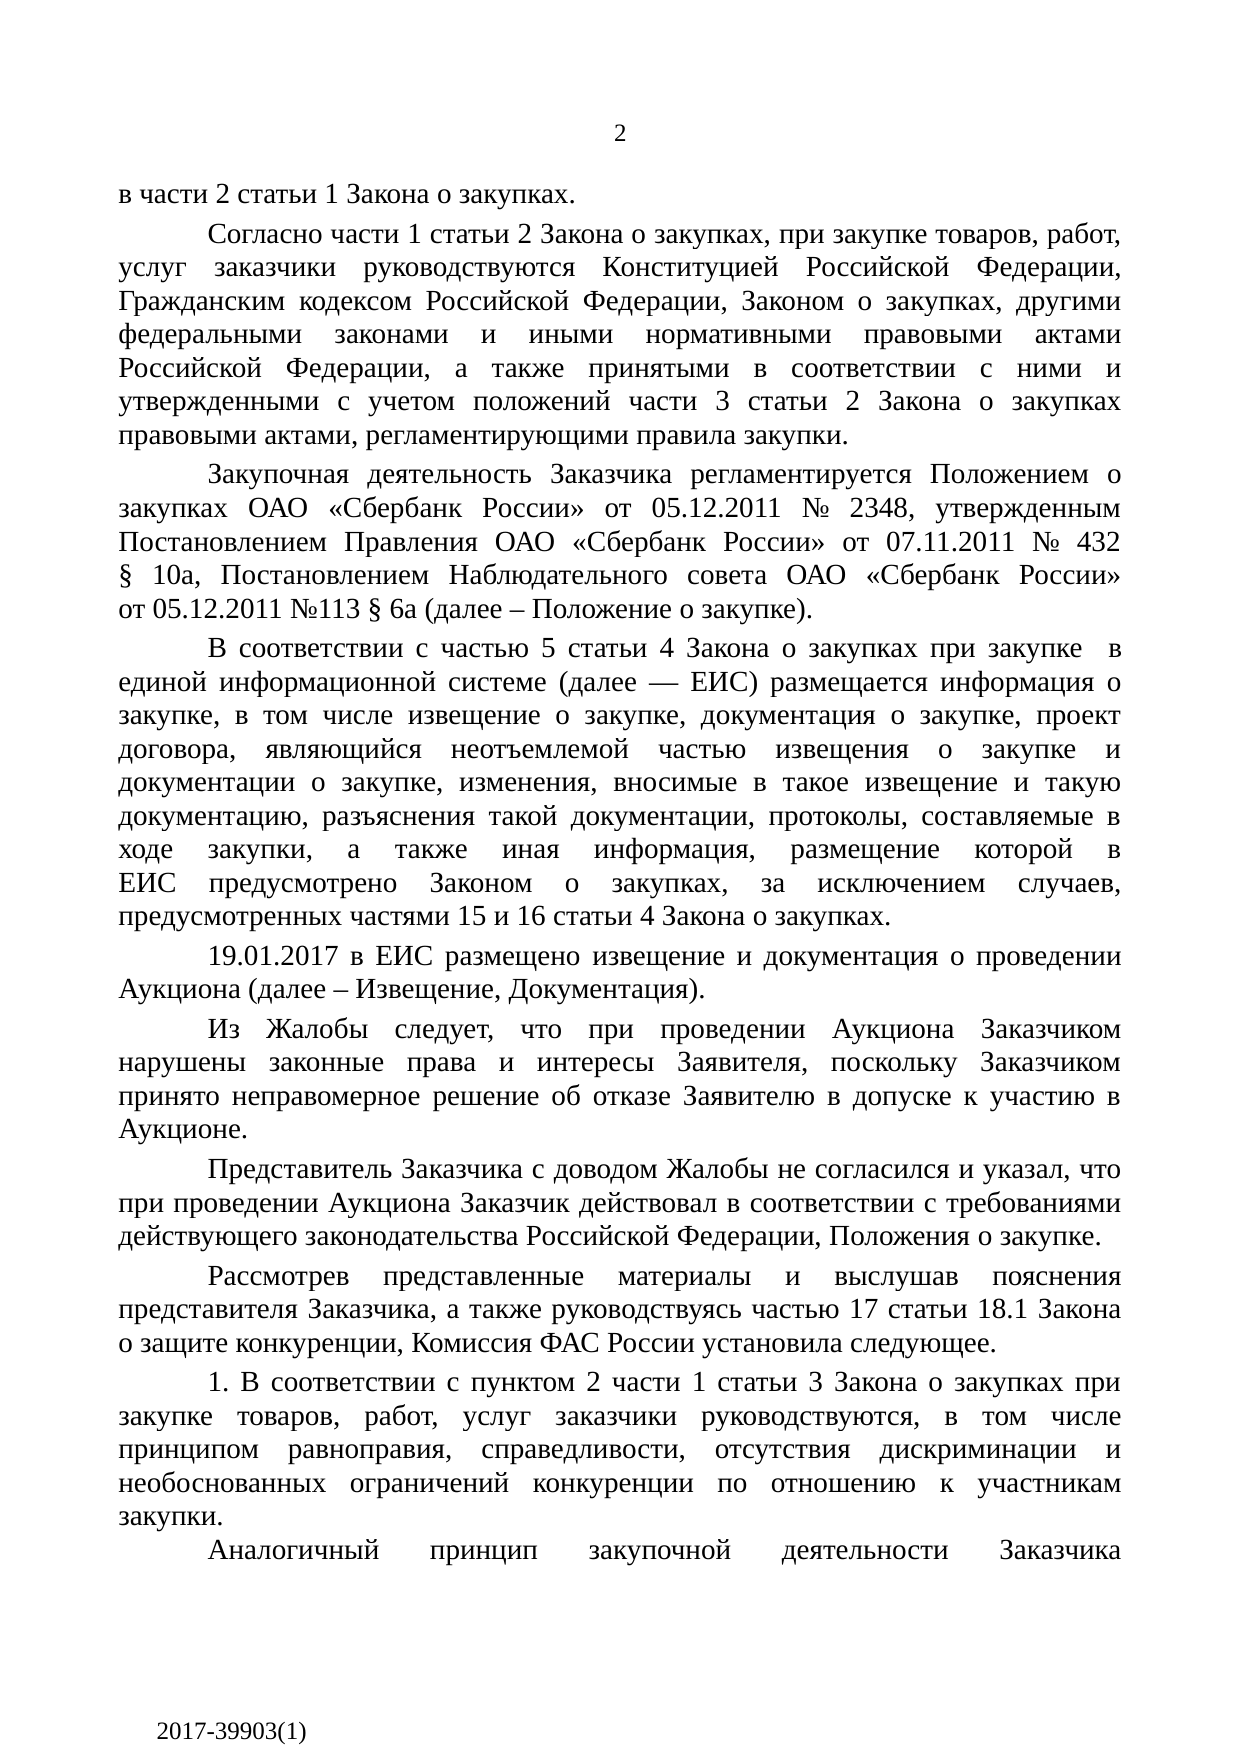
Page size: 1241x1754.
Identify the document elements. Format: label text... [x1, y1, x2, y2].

text в части 2 статьи 1 Закона о закупках. [118, 176, 1122, 210]
text В соответствии с частью 5 статьи 4 Закона о закупках при закупке в единой информационной системе (далее — ЕИС) размещается информация о закупке, в том числе извещение о закупке, документация о закупке, проект договора, являющийся неотъемлемой частью извещения о закупке и документации о закупке, изменения, вносимые в такое извещение и такую документацию, разъяснения такой документации, протоколы, составляемые в ходе закупки, а также иная информация, размещение которой в ЕИС предусмотрено Законом о закупках, за исключением случаев, предусмотренных частями 15 и 16 статьи 4 Закона о закупках. [118, 630, 1122, 932]
text Согласно части 1 статьи 2 Закона о закупках, при закупке товаров, работ, услуг заказчики руководствуются Конституцией Российской Федерации, Гражданским кодексом Российской Федерации, Законом о закупках, другими федеральными законами и иными нормативными правовыми актами Российской Федерации, а также принятыми в соответствии с ними и утвержденными с учетом положений части 3 статьи 2 Закона о закупках правовыми актами, регламентирующими правила закупки. [118, 216, 1122, 451]
text Из Жалобы следует, что при проведении Аукциона Заказчиком нарушены законные права и интересы Заявителя, поскольку Заказчиком принято неправомерное решение об отказе Заявителю в допуске к участию в Аукционе. [118, 1011, 1122, 1145]
text Закупочная деятельность Заказчика регламентируется Положением о закупках ОАО «Сбербанк России» от 05.12.2011 № 2348, утвержденным Постановлением Правления ОАО «Сбербанк России» от 07.11.2011 № 432 § 10а, Постановлением Наблюдательного совета ОАО «Сбербанк России» от 05.12.2011 №113 § 6а (далее – Положение о закупке). [118, 457, 1122, 624]
text Аналогичный принцип закупочной деятельности Заказчика [118, 1532, 1122, 1566]
text 1. В соответствии с пунктом 2 части 1 статьи 3 Закона о закупках при закупке товаров, работ, услуг заказчики руководствуются, в том числе принципом равноправия, справедливости, отсутствия дискриминации и необоснованных ограничений конкуренции по отношению к участникам закупки. [118, 1364, 1122, 1532]
text Представитель Заказчика с доводом Жалобы не согласился и указал, что при проведении Аукциона Заказчик действовал в соответствии с требованиями действующего законодательства Российской Федерации, Положения о закупке. [118, 1151, 1122, 1252]
text Рассмотрев представленные материалы и выслушав пояснения представителя Заказчика, а также руководствуясь частью 17 статьи 18.1 Закона о защите конкуренции, Комиссия ФАС России установила следующее. [118, 1258, 1122, 1358]
text 19.01.2017 в ЕИС размещено извещение и документация о проведении Аукциона (далее – Извещение, Документация). [118, 938, 1122, 1005]
